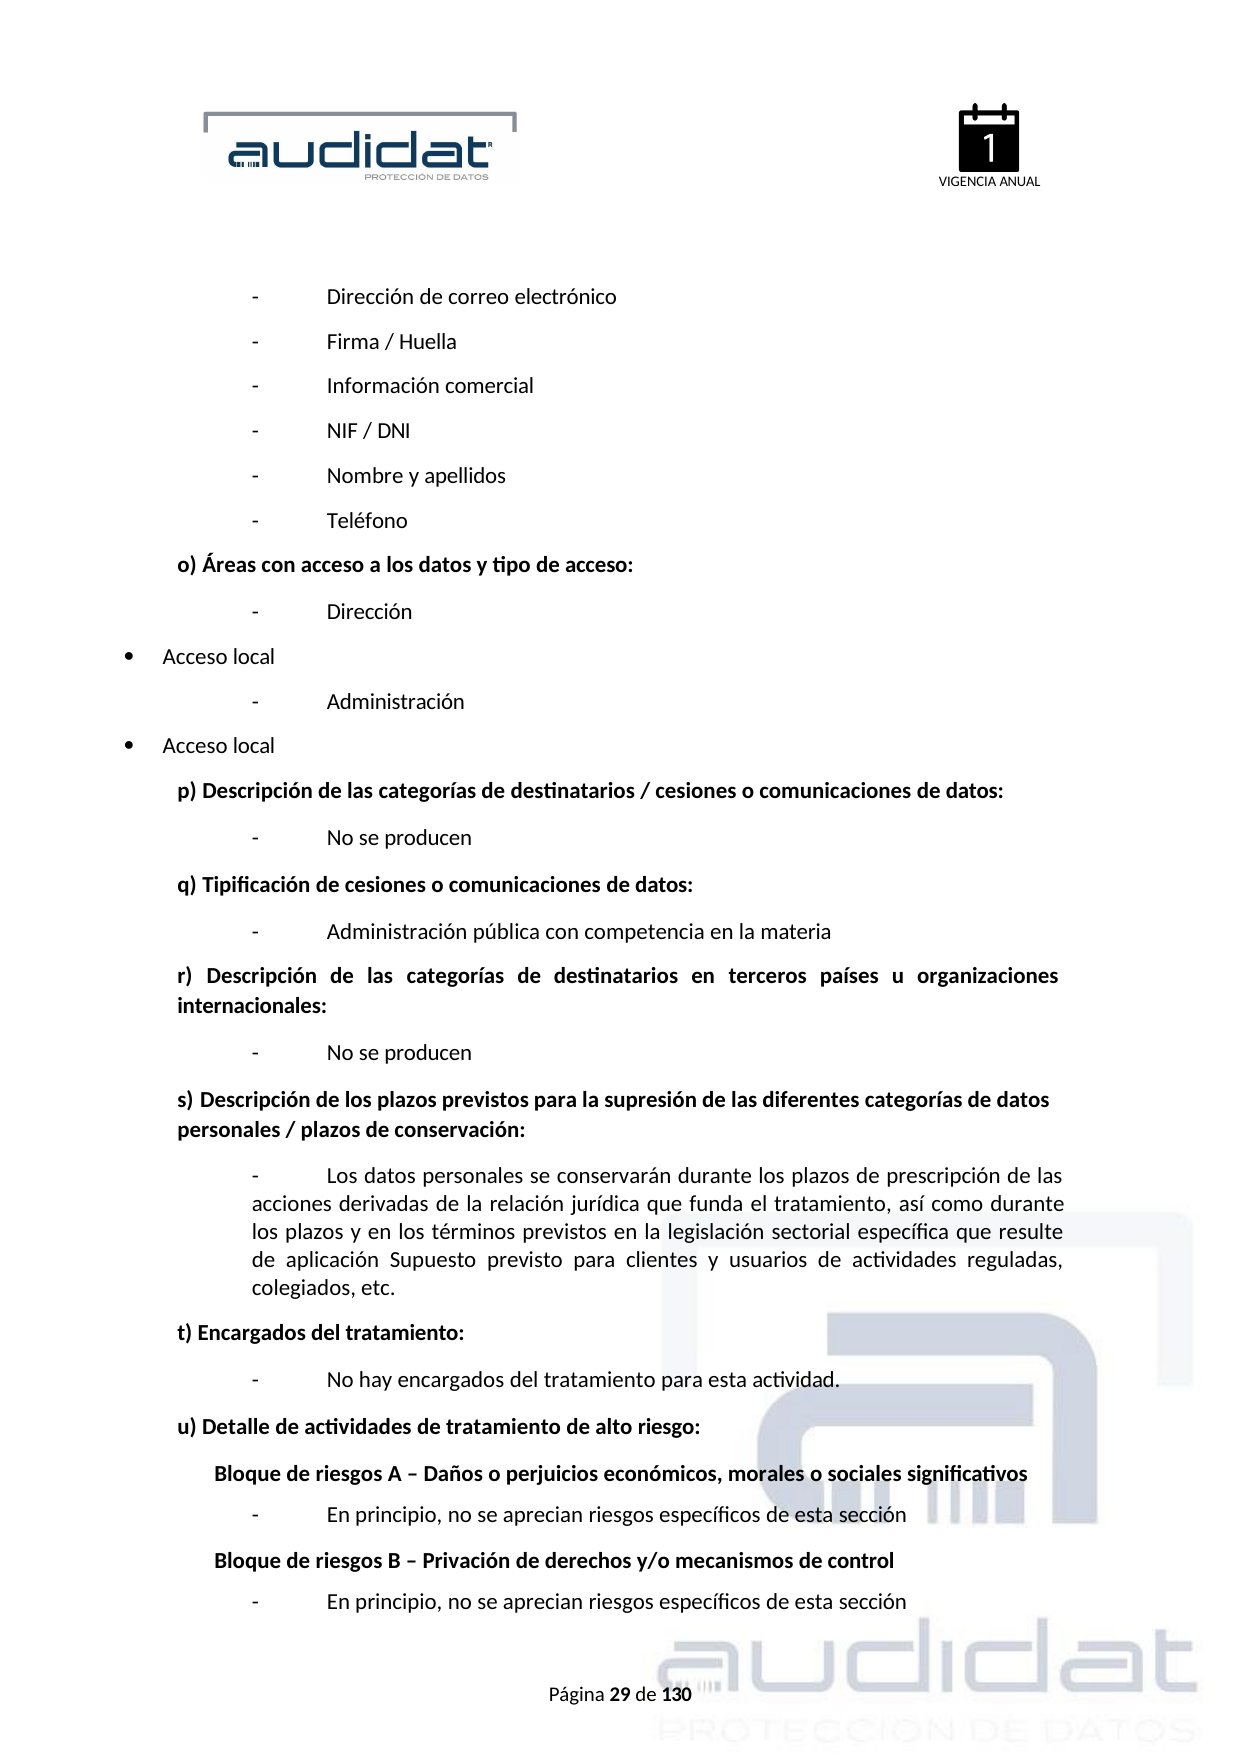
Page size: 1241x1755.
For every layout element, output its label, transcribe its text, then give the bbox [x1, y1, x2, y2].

list Descripción de los plazos previstos para la supresión de las diferentes categorías de datos personales / plazos de conservación: [177, 1085, 1063, 1143]
list Teléfono [252, 506, 1226, 534]
list No se producen [252, 1038, 1226, 1066]
list Firma / Huella [252, 327, 1226, 355]
list Los datos personales se conservarán durante los plazos de prescripción de las acciones derivadas de la relación jurídica que funda el tratamiento, así como durante los plazos y en los términos previstos en la legislación sectorial específica que resulte de aplicación Supuesto previsto para clientes y usuarios de actividades reguladas, colegiados, etc. [252, 1161, 1064, 1301]
list Encargados del tratamiento: [177, 1318, 640, 1346]
list Descripción de las categorías de destinatarios / cesiones o comunicaciones de datos: [177, 776, 1226, 804]
list Tipificación de cesiones o comunicaciones de datos: [177, 870, 1226, 898]
subtitle Bloque de riesgos B – Privación de derechos y/o mecanismos de control [214, 1547, 640, 1574]
list Descripción de las categorías de destinatarios en terceros países u organizaciones internacionales: [177, 961, 1062, 1019]
list Áreas con acceso a los datos y tipo de acceso: [177, 550, 1226, 578]
list En principio, no se aprecian riesgos específicos de esta sección [252, 1500, 640, 1528]
list En principio, no se aprecian riesgos específicos de esta sección [252, 1587, 640, 1615]
list No hay encargados del tratamiento para esta actividad. [252, 1365, 640, 1393]
list Detalle de actividades de tratamiento de alto riesgo: [177, 1412, 640, 1440]
text Página 29 de 130 [163, 1682, 640, 1707]
text Bloque de riesgos A – Daños o perjuicios económicos, morales o sociales significativos [214, 1459, 640, 1487]
list Dirección de correo electrónico [252, 282, 1226, 310]
list NIF / DNI [252, 416, 1226, 444]
list Administración [252, 687, 1226, 715]
list Información comercial [252, 371, 1226, 399]
list Administración pública con competencia en la materia [252, 917, 1226, 945]
list Nombre y apellidos [252, 461, 1226, 489]
list No se producen [252, 823, 1226, 851]
list Acceso local [125, 642, 1226, 670]
list Dirección [252, 597, 1226, 625]
list Acceso local [125, 731, 1226, 759]
